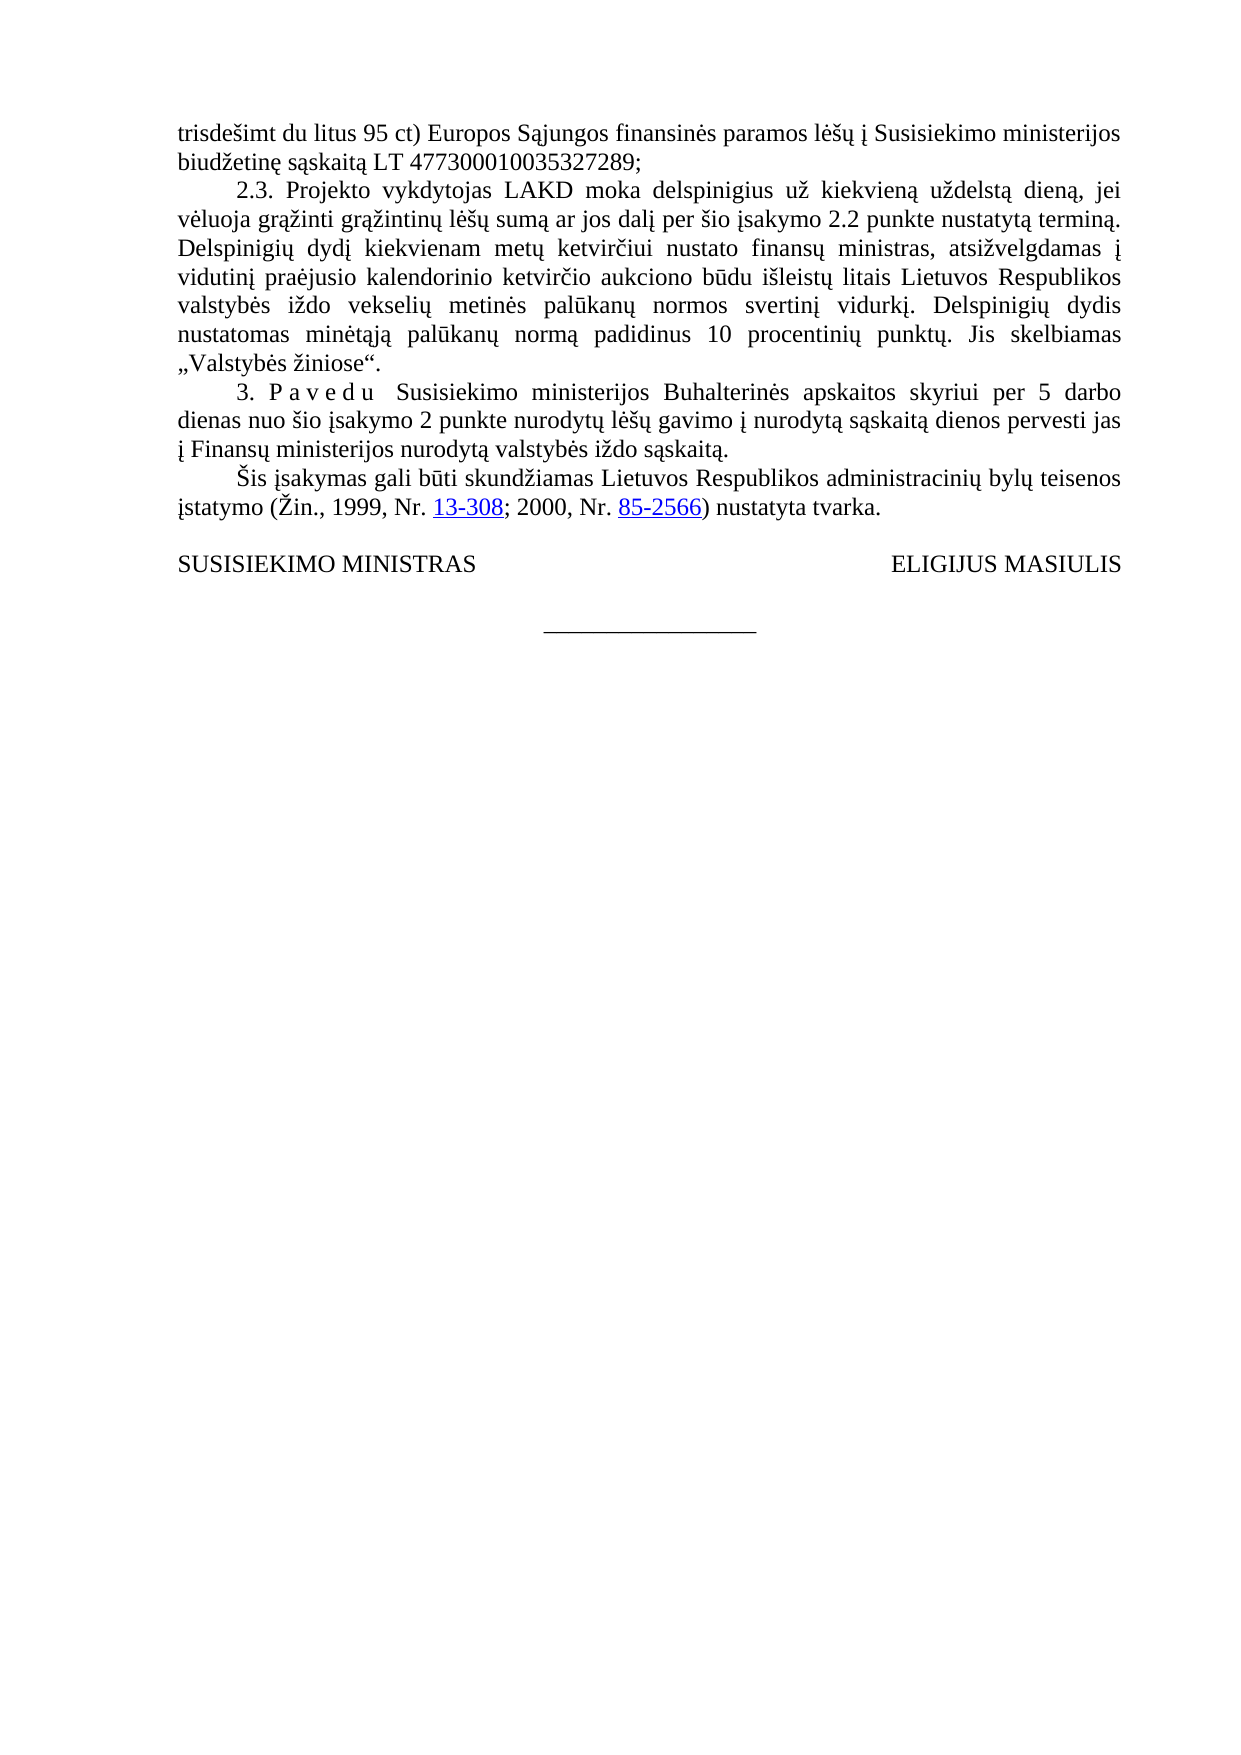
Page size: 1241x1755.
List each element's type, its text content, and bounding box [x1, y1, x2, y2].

text trisdešimt du litus 95 ct) Europos Sąjungos finansinės paramos lėšų į Susisiekimo ministerijos biudžetinę sąskaitą LT 477300010035327289; [177, 118, 1122, 176]
text _________________ [177, 607, 1122, 636]
text Susisiekimo ministras Eligijus Masiulis [177, 549, 1122, 578]
text 3. Pavedu Susisiekimo ministerijos Buhalterinės apskaitos skyriui per 5 darbo dienas nuo šio įsakymo 2 punkte nurodytų lėšų gavimo į nurodytą sąskaitą dienos pervesti jas į Finansų ministerijos nurodytą valstybės iždo sąskaitą. [177, 377, 1122, 463]
text Šis įsakymas gali būti skundžiamas Lietuvos Respublikos administracinių bylų teisenos įstatymo (Žin., 1999, Nr. 13-308; 2000, Nr. 85-2566) nustatyta tvarka. [177, 463, 1122, 521]
text 2.3. Projekto vykdytojas LAKD moka delspinigius už kiekvieną uždelstą dieną, jei vėluoja grąžinti grąžintinų lėšų sumą ar jos dalį per šio įsakymo 2.2 punkte nustatytą terminą. Delspinigių dydį kiekvienam metų ketvirčiui nustato finansų ministras, atsižvelgdamas į vidutinį praėjusio kalendorinio ketvirčio aukciono būdu išleistų litais Lietuvos Respublikos valstybės iždo vekselių metinės palūkanų normos svertinį vidurkį. Delspinigių dydis nustatomas minėtąją palūkanų normą padidinus 10 procentinių punktų. Jis skelbiamas „Valstybės žiniose“. [177, 176, 1122, 377]
